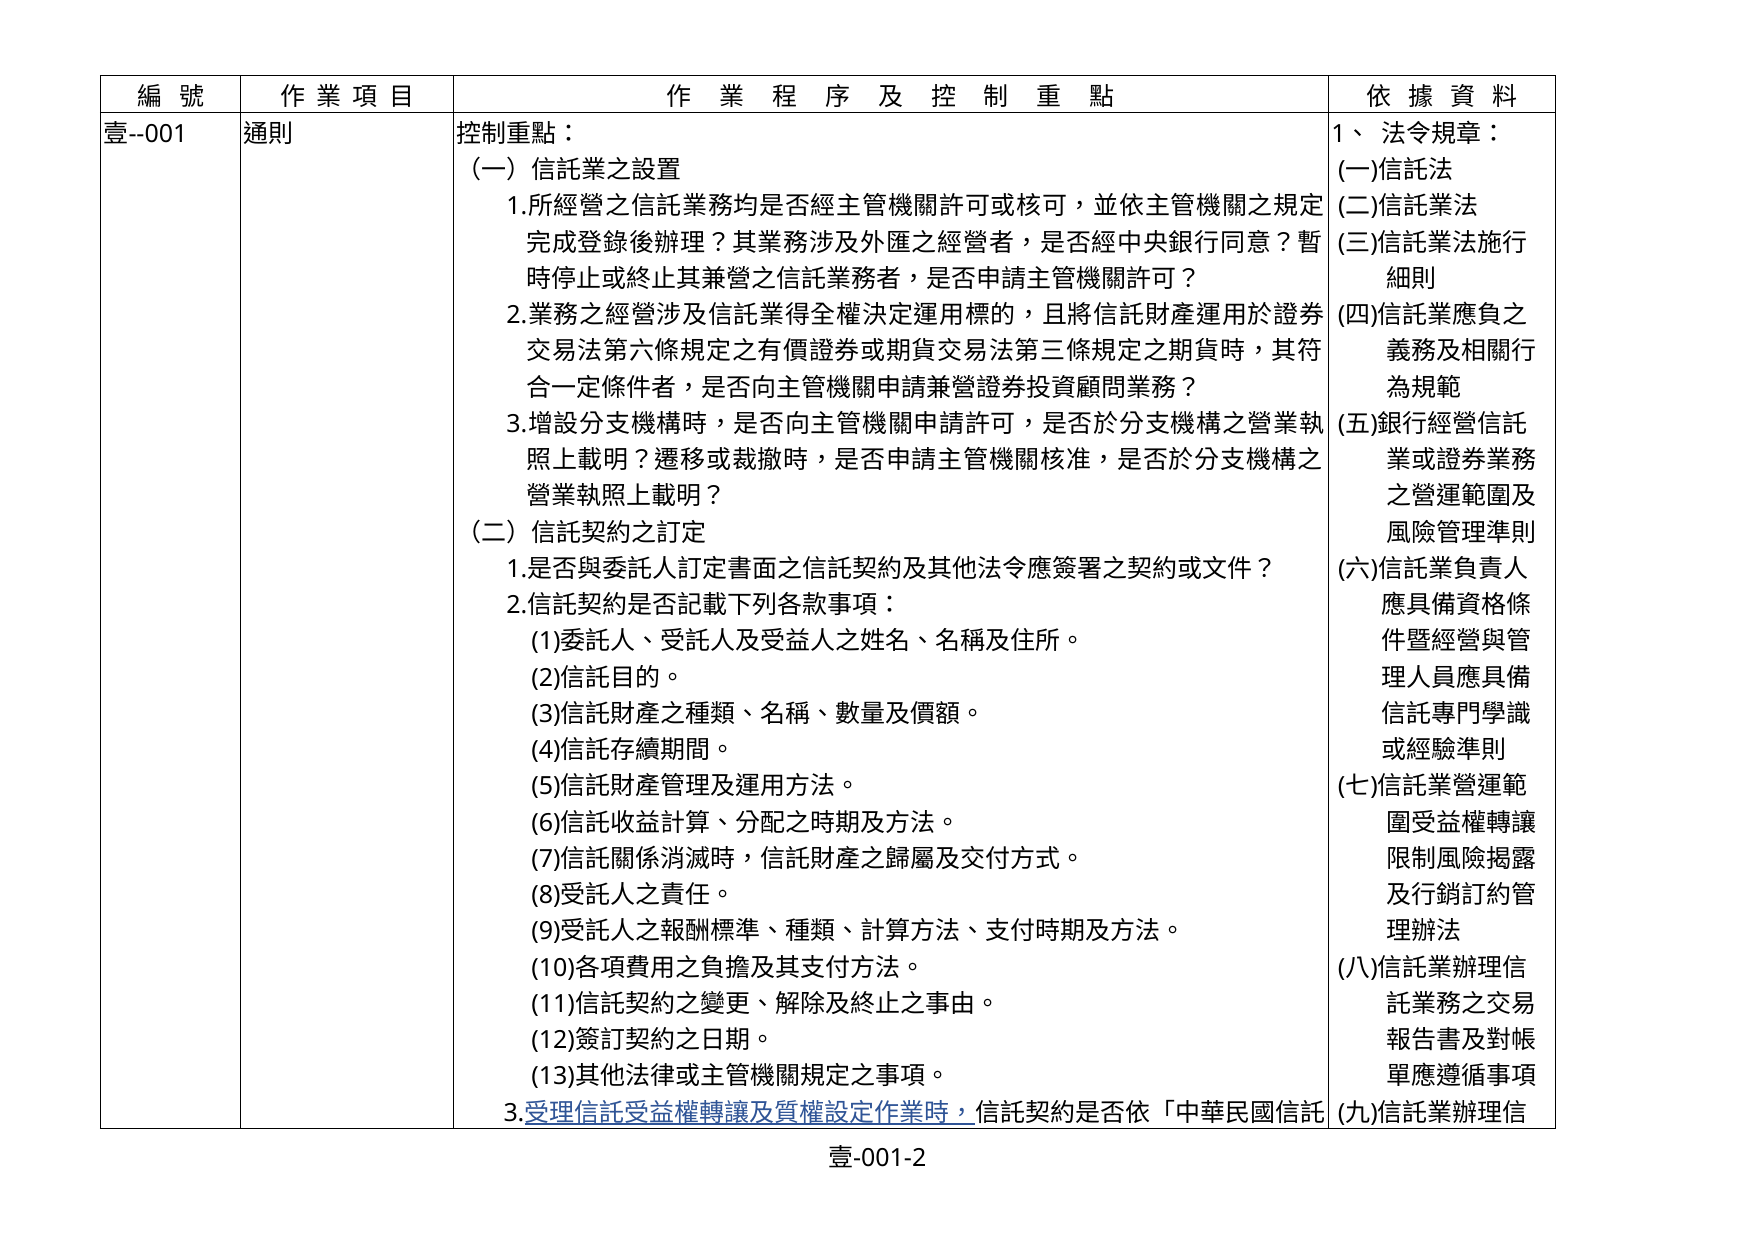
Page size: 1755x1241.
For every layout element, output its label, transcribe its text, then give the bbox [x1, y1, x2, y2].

table_cell 壹--001 [101, 113, 240, 1128]
table_header 作 業 項 目 [241, 76, 453, 112]
table_header [178, 0, 211, 17]
table_header 編 號 [101, 76, 240, 112]
table_cell 控制重點： （一）信託業之設置 1.所經營之信託業務均是否經主管機關許可或核可，並依主管機關之規定完成登錄後辦理？其業務涉及外匯之經營者，是否經中央銀行同意？暫時停止或終止其兼營之信託業務者，是否申請主管機關許可？ 2.業務之經營涉及信託業得全權決定運用標的，且將信託財產運用於證券交易法第六條規定之有價證券或期貨交易法第三條規定之期貨時，其符合一定條件者，是否向主管機關申請兼營證券投資顧問業務？ 3.增設分支機構時，是否向主管機關申請許可，是否於分支機構之營業執照上載明？遷移或裁撤時，是否申請主管機關核准，是否於分支機構之營業執照上載明？ （二）信託契約之訂定 1.是否與委託人訂定書面之信託契約及其他法令應簽署之契約或文件？ 2.信託契約是否記載下列各款事項： (1)委託人、受託人及受益人之姓名、名稱及住所。 (2)信託目的。 (3)信託財產之種類、名稱、數量及價額。 (4)信託存續期間。 (5)信託財產管理及運用方法。 (6)信託收益計算、分配之時期及方法。 (7)信託關係消滅時，信託財產之歸屬及交付方式。 (8)受託人之責任。 (9)受託人之報酬標準、種類、計算方法、支付時期及方法。 (10)各項費用之負擔及其支付方法。 (11)信託契約之變更、解除及終止之事由。 (12)簽訂契約之日期。 (13)其他法律或主管機關規定之事項。 3.受理信託受益權轉讓及質權設定作業時，信託契約是否依「中華民國信託 [454, 113, 1328, 1128]
table_header 作 業 程 序 及 控 制 重 點 [454, 76, 1328, 112]
table_cell 通則 [241, 113, 453, 1128]
table_header 依 據 資 料 [1329, 76, 1555, 112]
table_cell 法令規章： (一)信託法 (二)信託業法 (三)信託業法施行細則 (四)信託業應負之義務及相關行為規範 (五)銀行經營信託業或證券業務之營運範圍及風險管理準則 (六)信託業負責人應具備資格條件暨經營與管理人員應具備信託專門學識或經驗準則 (七)信託業營運範圍受益權轉讓限制風險揭露及行銷訂約管理辦法 (八)信託業辦理信託業務之交易報告書及對帳單應遵循事項 (九)信託業辦理信 [1329, 113, 1555, 1128]
